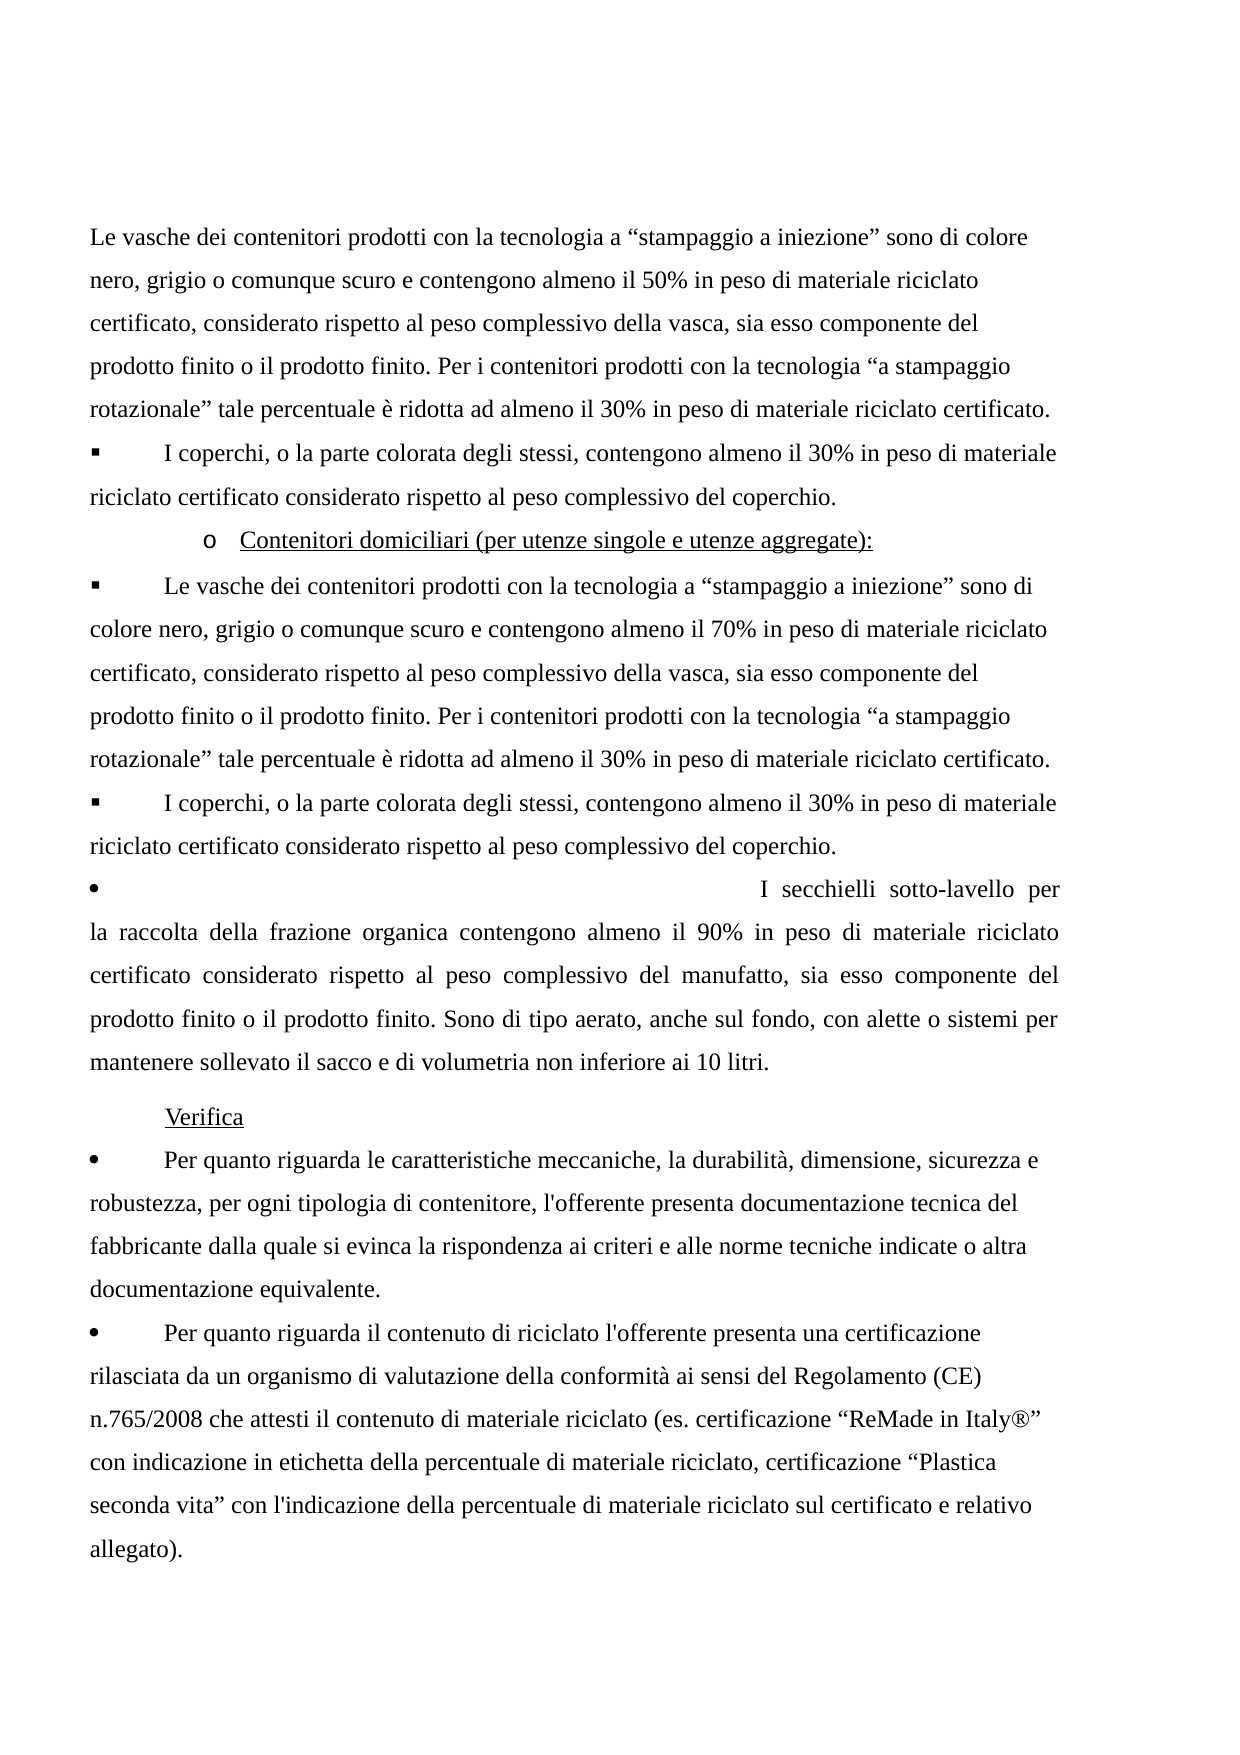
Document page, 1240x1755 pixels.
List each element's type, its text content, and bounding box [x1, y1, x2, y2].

list Le vasche dei contenitori prodotti con la tecnologia a “stampaggio a iniezione” sono di colore nero, grigio o comunque scuro e contengono almeno il 70% in peso di materiale riciclato certificato, considerato rispetto al peso complessivo della vasca, sia esso componente del prodotto finito o il prodotto finito. Per i contenitori prodotti con la tecnologia “a stampaggio rotazionale” tale percentuale è ridotta ad almeno il 30% in peso di materiale riciclato certificato. [89, 571, 1060, 773]
list I secchielli sotto-lavello per la raccolta della frazione organica contengono almeno il 90% in peso di materiale riciclato certificato considerato rispetto al peso complessivo del manufatto, sia esso componente del prodotto finito o il prodotto finito. Sono di tipo aerato, anche sul fondo, con alette o sistemi per mantenere sollevato il sacco e di volumetria non inferiore ai 10 litri. [89, 874, 1060, 1076]
list Contenitori domiciliari (per utenze singole e utenze aggregate): [202, 525, 1152, 556]
list I coperchi, o la parte colorata degli stessi, contengono almeno il 30% in peso di materiale riciclato certificato considerato rispetto al peso complessivo del coperchio. [89, 438, 1059, 510]
text Le vasche dei contenitori prodotti con la tecnologia a “stampaggio a iniezione” sono di colore nero, grigio o comunque scuro e contengono almeno il 50% in peso di materiale riciclato certificato, considerato rispetto al peso complessivo della vasca, sia esso componente del prodotto finito o il prodotto finito. Per i contenitori prodotti con la tecnologia “a stampaggio rotazionale” tale percentuale è ridotta ad almeno il 30% in peso di materiale riciclato certificato. [89, 222, 1060, 423]
text Verifica [164, 1102, 1152, 1131]
list I coperchi, o la parte colorata degli stessi, contengono almeno il 30% in peso di materiale riciclato certificato considerato rispetto al peso complessivo del coperchio. [89, 788, 1059, 859]
list Per quanto riguarda il contenuto di riciclato l'offerente presenta una certificazione rilasciata da un organismo di valutazione della conformità ai sensi del Regolamento (CE) n.765/2008 che attesti il contenuto di materiale riciclato (es. certificazione “ReMade in Italy®” con indicazione in etichetta della percentuale di materiale riciclato, certificazione “Plastica seconda vita” con l'indicazione della percentuale di materiale riciclato sul certificato e relativo allegato). [89, 1318, 1060, 1562]
list Per quanto riguarda le caratteristiche meccaniche, la durabilità, dimensione, sicurezza e robustezza, per ogni tipologia di contenitore, l'offerente presenta documentazione tecnica del fabbricante dalla quale si evinca la rispondenza ai criteri e alle norme tecniche indicate o altra documentazione equivalente. [89, 1145, 1060, 1303]
